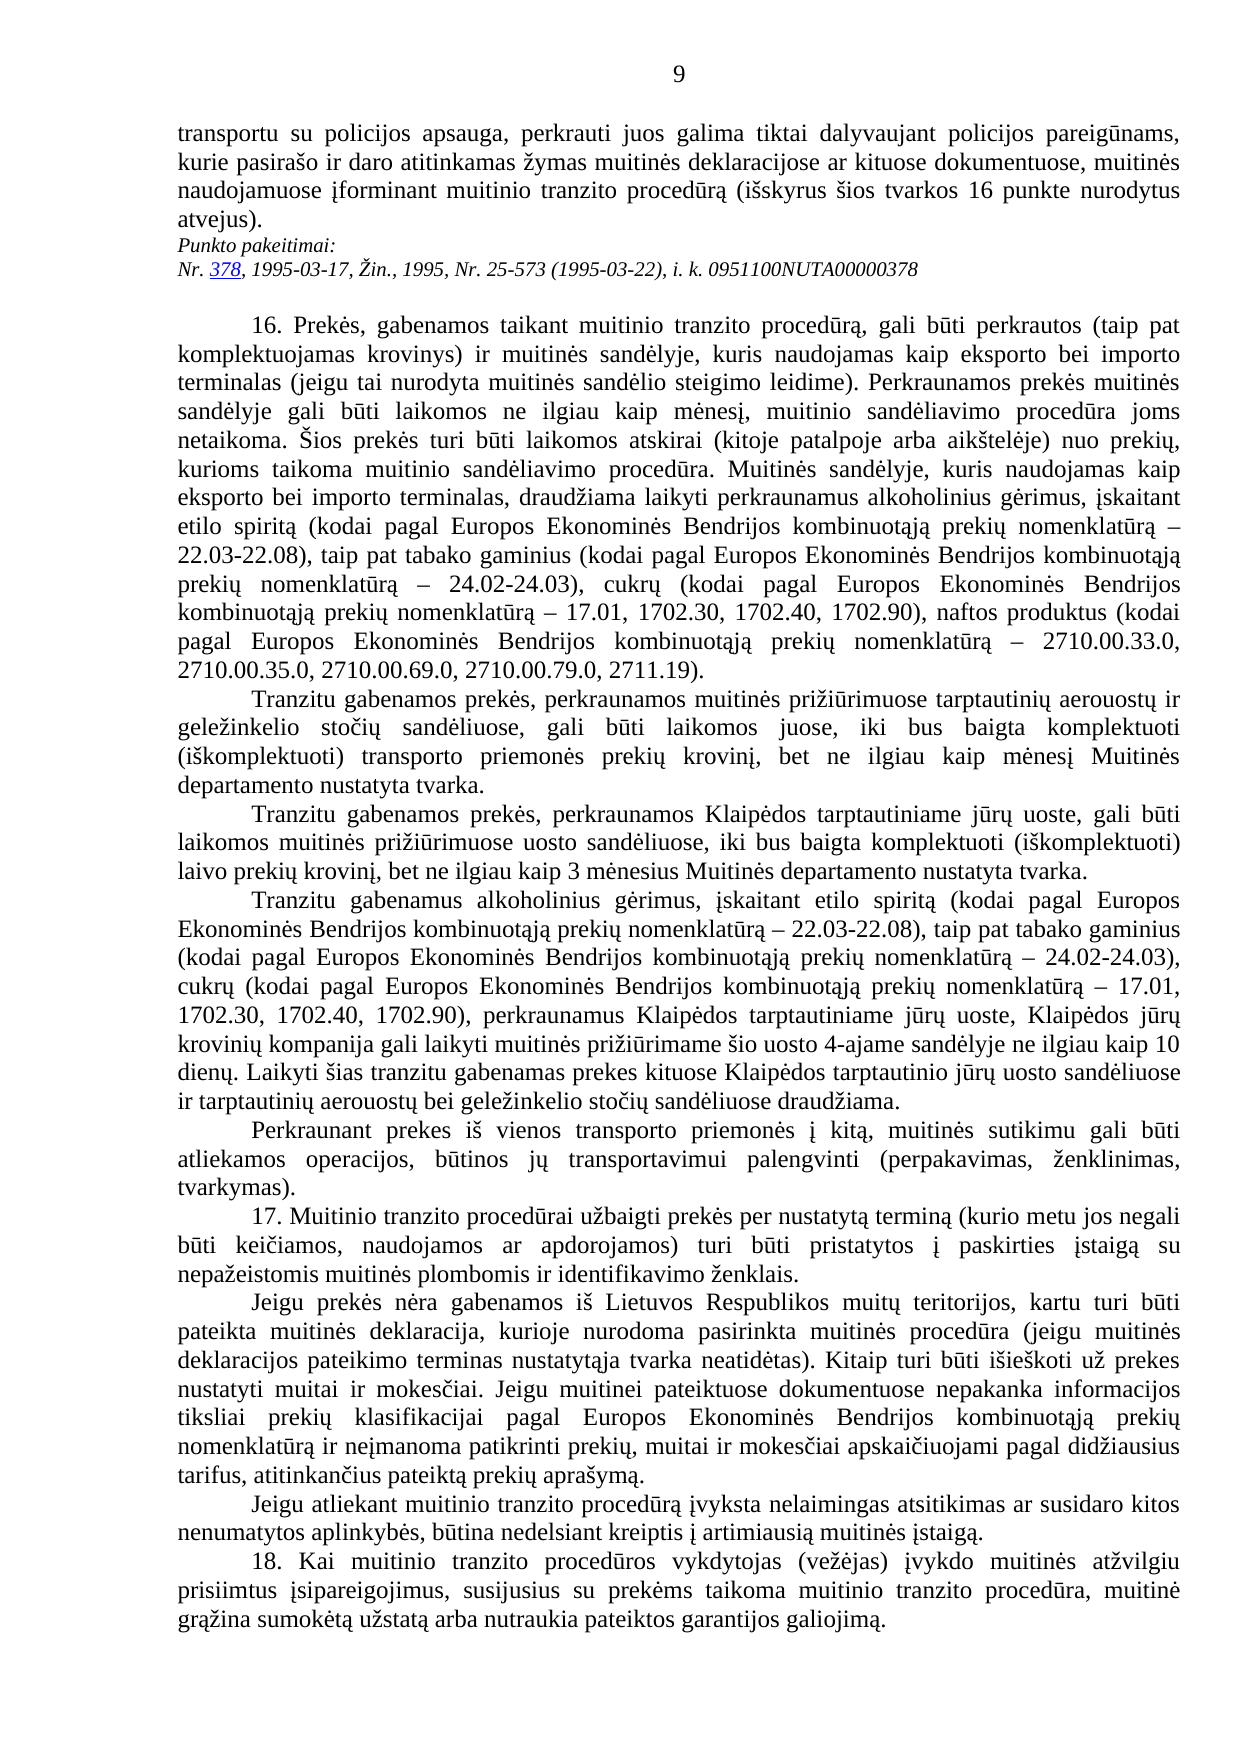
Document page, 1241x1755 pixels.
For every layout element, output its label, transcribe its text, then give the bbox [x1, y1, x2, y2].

text 18. Kai muitinio tranzito procedūros vykdytojas (vežėjas) įvykdo muitinės atžvilgiu prisiimtus įsipareigojimus, susijusius su prekėms taikoma muitinio tranzito procedūra, muitinė grąžina sumokėtą užstatą arba nutraukia pateiktos garantijos galiojimą. [177, 1546, 1181, 1632]
text 16. Prekės, gabenamos taikant muitinio tranzito procedūrą, gali būti perkrautos (taip pat komplektuojamas krovinys) ir muitinės sandėlyje, kuris naudojamas kaip eksporto bei importo terminalas (jeigu tai nurodyta muitinės sandėlio steigimo leidime). Perkraunamos prekės muitinės sandėlyje gali būti laikomos ne ilgiau kaip mėnesį, muitinio sandėliavimo procedūra joms netaikoma. Šios prekės turi būti laikomos atskirai (kitoje patalpoje arba aikštelėje) nuo prekių, kurioms taikoma muitinio sandėliavimo procedūra. Muitinės sandėlyje, kuris naudojamas kaip eksporto bei importo terminalas, draudžiama laikyti perkraunamus alkoholinius gėrimus, įskaitant etilo spiritą (kodai pagal Europos Ekonominės Bendrijos kombinuotąją prekių nomenklatūrą – 22.03-22.08), taip pat tabako gaminius (kodai pagal Europos Ekonominės Bendrijos kombinuotąją prekių nomenklatūrą – 24.02-24.03), cukrų (kodai pagal Europos Ekonominės Bendrijos kombinuotąją prekių nomenklatūrą – 17.01, 1702.30, 1702.40, 1702.90), naftos produktus (kodai pagal Europos Ekonominės Bendrijos kombinuotąją prekių nomenklatūrą – 2710.00.33.0, 2710.00.35.0, 2710.00.69.0, 2710.00.79.0, 2711.19). [177, 310, 1181, 684]
text Tranzitu gabenamus alkoholinius gėrimus, įskaitant etilo spiritą (kodai pagal Europos Ekonominės Bendrijos kombinuotąją prekių nomenklatūrą – 22.03-22.08), taip pat tabako gaminius (kodai pagal Europos Ekonominės Bendrijos kombinuotąją prekių nomenklatūrą – 24.02-24.03), cukrų (kodai pagal Europos Ekonominės Bendrijos kombinuotąją prekių nomenklatūrą – 17.01, 1702.30, 1702.40, 1702.90), perkraunamus Klaipėdos tarptautiniame jūrų uoste, Klaipėdos jūrų krovinių kompanija gali laikyti muitinės prižiūrimame šio uosto 4-ajame sandėlyje ne ilgiau kaip 10 dienų. Laikyti šias tranzitu gabenamas prekes kituose Klaipėdos tarptautinio jūrų uosto sandėliuose ir tarptautinių aerouostų bei geležinkelio stočių sandėliuose draudžiama. [177, 885, 1181, 1115]
text transportu su policijos apsauga, perkrauti juos galima tiktai dalyvaujant policijos pareigūnams, kurie pasirašo ir daro atitinkamas žymas muitinės deklaracijose ar kituose dokumentuose, muitinės naudojamuose įforminant muitinio tranzito procedūrą (išskyrus šios tvarkos 16 punkte nurodytus atvejus). [177, 118, 1181, 233]
text Tranzitu gabenamos prekės, perkraunamos muitinės prižiūrimuose tarptautinių aerouostų ir geležinkelio stočių sandėliuose, gali būti laikomos juose, iki bus baigta komplektuoti (iškomplektuoti) transporto priemonės prekių krovinį, bet ne ilgiau kaip mėnesį Muitinės departamento nustatyta tvarka. [177, 684, 1181, 799]
text Punkto pakeitimai: [177, 233, 1181, 257]
text Jeigu prekės nėra gabenamos iš Lietuvos Respublikos muitų teritorijos, kartu turi būti pateikta muitinės deklaracija, kurioje nurodoma pasirinkta muitinės procedūra (jeigu muitinės deklaracijos pateikimo terminas nustatytąja tvarka neatidėtas). Kitaip turi būti išieškoti už prekes nustatyti muitai ir mokesčiai. Jeigu muitinei pateiktuose dokumentuose nepakanka informacijos tiksliai prekių klasifikacijai pagal Europos Ekonominės Bendrijos kombinuotąją prekių nomenklatūrą ir neįmanoma patikrinti prekių, muitai ir mokesčiai apskaičiuojami pagal didžiausius tarifus, atitinkančius pateiktą prekių aprašymą. [177, 1287, 1181, 1489]
text Perkraunant prekes iš vienos transporto priemonės į kitą, muitinės sutikimu gali būti atliekamos operacijos, būtinos jų transportavimui palengvinti (perpakavimas, ženklinimas, tvarkymas). [177, 1115, 1181, 1201]
text Tranzitu gabenamos prekės, perkraunamos Klaipėdos tarptautiniame jūrų uoste, gali būti laikomos muitinės prižiūrimuose uosto sandėliuose, iki bus baigta komplektuoti (iškomplektuoti) laivo prekių krovinį, bet ne ilgiau kaip 3 mėnesius Muitinės departamento nustatyta tvarka. [177, 799, 1181, 885]
text Jeigu atliekant muitinio tranzito procedūrą įvyksta nelaimingas atsitikimas ar susidaro kitos nenumatytos aplinkybės, būtina nedelsiant kreiptis į artimiausią muitinės įstaigą. [177, 1489, 1181, 1546]
text 17. Muitinio tranzito procedūrai užbaigti prekės per nustatytą terminą (kurio metu jos negali būti keičiamos, naudojamos ar apdorojamos) turi būti pristatytos į paskirties įstaigą su nepažeistomis muitinės plombomis ir identifikavimo ženklais. [177, 1201, 1181, 1287]
text Nr. 378, 1995-03-17, Žin., 1995, Nr. 25-573 (1995-03-22), i. k. 0951100NUTA00000378 [177, 257, 1181, 281]
